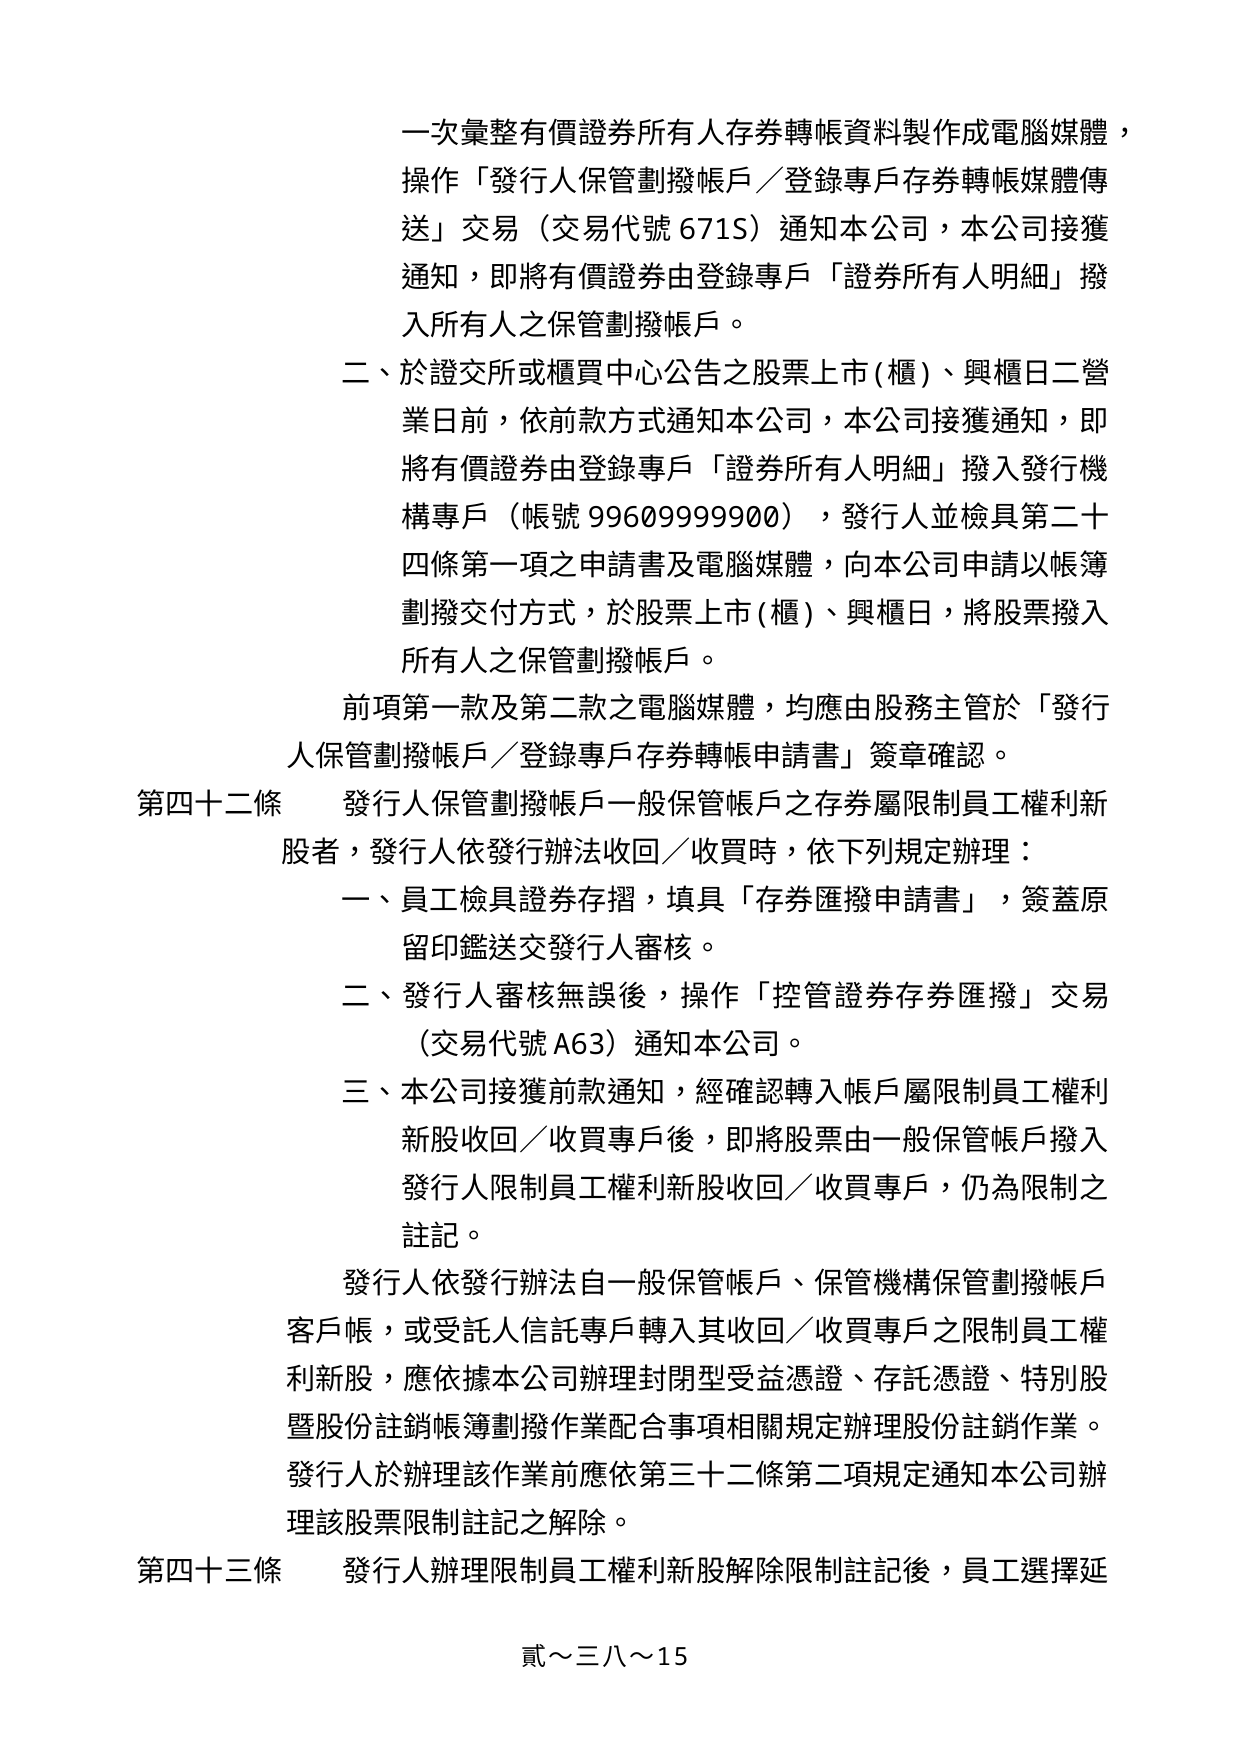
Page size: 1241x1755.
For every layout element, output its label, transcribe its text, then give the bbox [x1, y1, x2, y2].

text 二、於證交所或櫃買中心公告之股票上市(櫃)、興櫃日二營業日前，依前款方式通知本公司，本公司接獲通知，即將有價證券由登錄專戶「證券所有人明細」撥入發行機構專戶（帳號99609999900），發行人並檢具第二十四條第一項之申請書及電腦媒體，向本公司申請以帳簿劃撥交付方式，於股票上市(櫃)、興櫃日，將股票撥入所有人之保管劃撥帳戶。 [341, 345, 1110, 681]
text 二、發行人審核無誤後，操作「控管證券存券匯撥」交易（交易代號A63）通知本公司。 [341, 968, 1110, 1064]
text 三、本公司接獲前款通知，經確認轉入帳戶屬限制員工權利新股收回／收買專戶後，即將股票由一般保管帳戶撥入發行人限制員工權利新股收回／收買專戶，仍為限制之註記。 [341, 1064, 1110, 1256]
text 前項第一款及第二款之電腦媒體，均應由股務主管於「發行人保管劃撥帳戶∕登錄專戶存券轉帳申請書」簽章確認。 [286, 681, 1110, 776]
text 發行人依發行辦法自一般保管帳戶、保管機構保管劃撥帳戶客戶帳，或受託人信託專戶轉入其收回／收買專戶之限制員工權利新股，應依據本公司辦理封閉型受益憑證、存託憑證、特別股暨股份註銷帳簿劃撥作業配合事項相關規定辦理股份註銷作業。發行人於辦理該作業前應依第三十二條第二項規定通知本公司辦理該股票限制註記之解除。 [286, 1256, 1110, 1543]
text 一、員工檢具證券存摺，填具「存券匯撥申請書」，簽蓋原留印鑑送交發行人審核。 [341, 872, 1110, 968]
text 第四十三條 發行人辦理限制員工權利新股解除限制註記後，員工選擇延 [136, 1543, 1110, 1591]
text 第四十二條 發行人保管劃撥帳戶一般保管帳戶之存券屬限制員工權利新股者，發行人依發行辦法收回／收買時，依下列規定辦理： [136, 776, 1110, 872]
text 一、於證交所或櫃買中心公告之股票上市(櫃)、興櫃日前，一次彙整有價證券所有人存券轉帳資料製作成電腦媒體，操作「發行人保管劃撥帳戶∕登錄專戶存券轉帳媒體傳送」交易（交易代號671S）通知本公司，本公司接獲通知，即將有價證券由登錄專戶「證券所有人明細」撥入所有人之保管劃撥帳戶。 [341, 106, 1110, 345]
